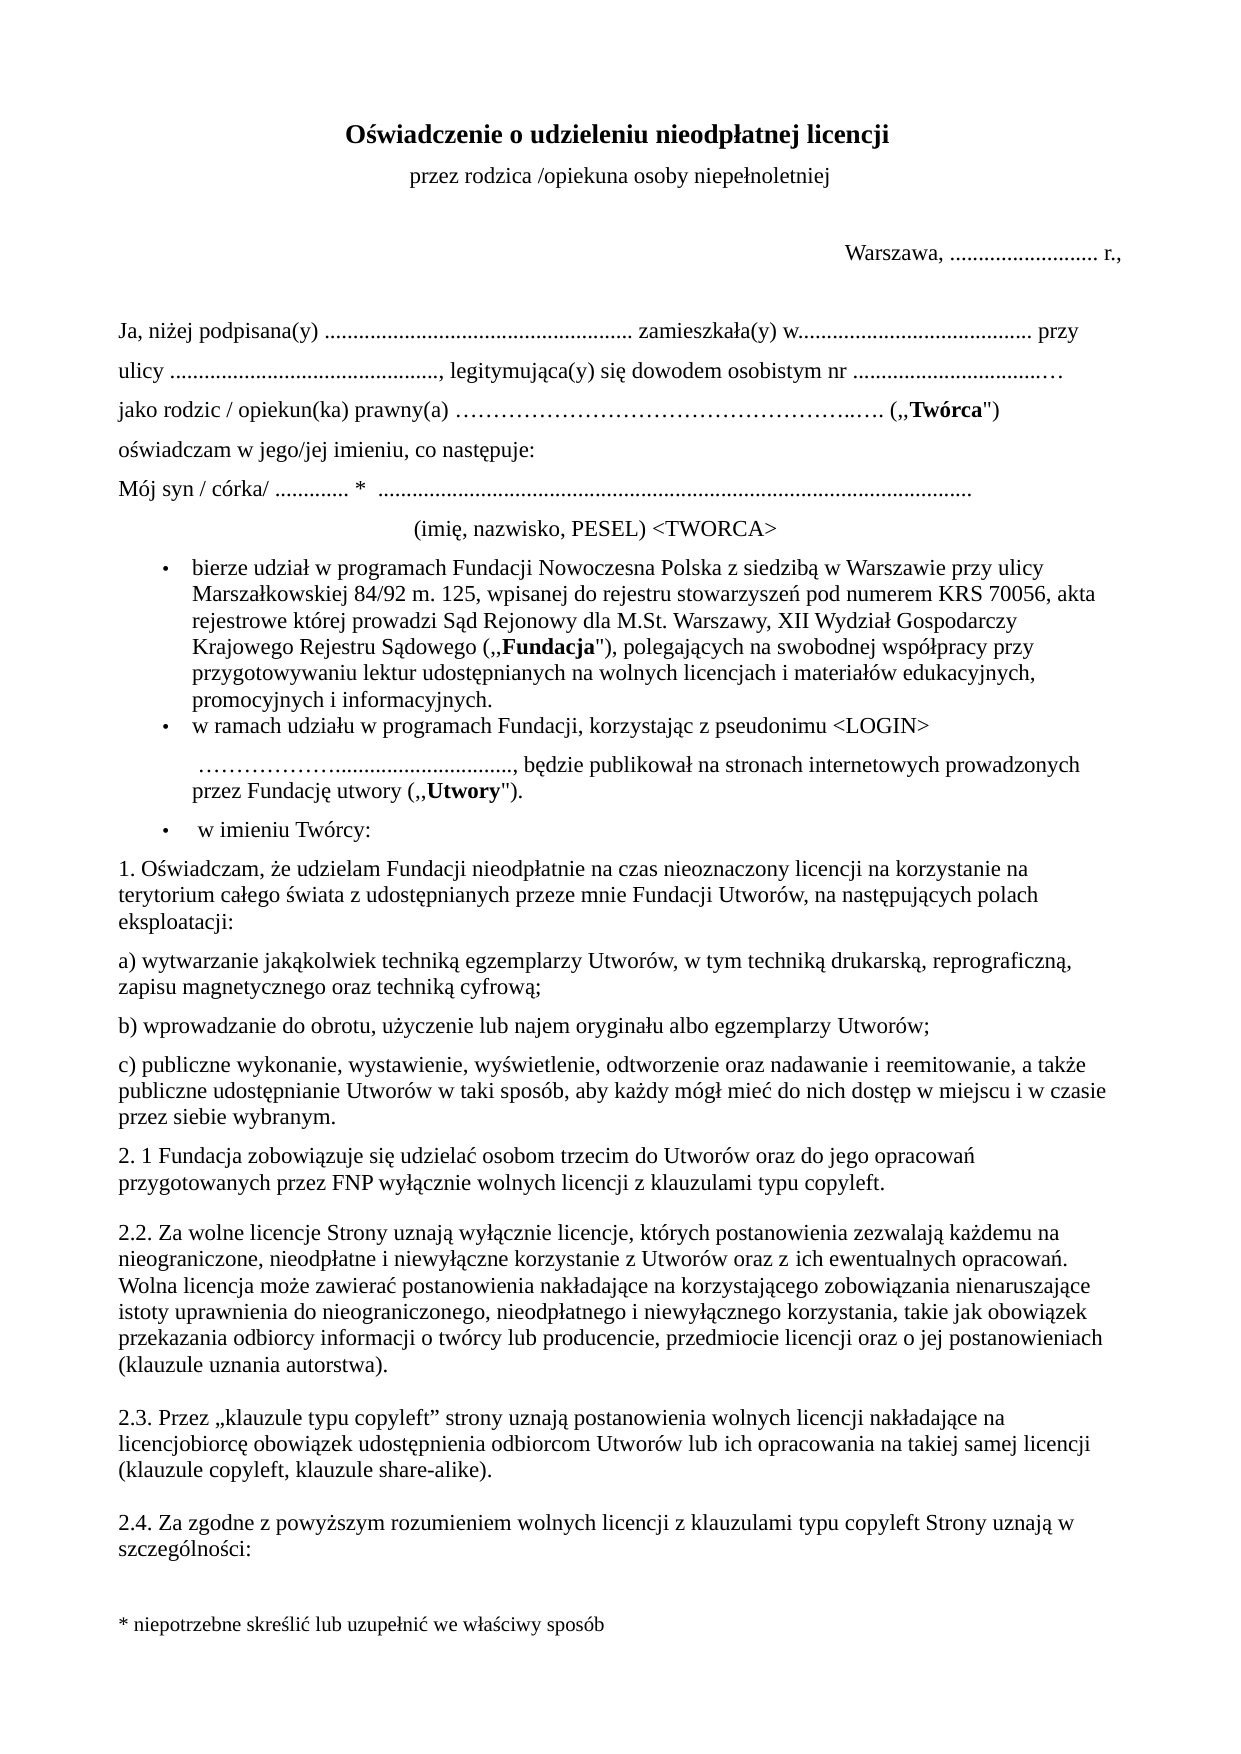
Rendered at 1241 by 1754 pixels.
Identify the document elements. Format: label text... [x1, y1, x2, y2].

text Warszawa, .......................... r., [118, 239, 1122, 266]
text Mój syn / córka/ ............. * ........................................................................................................ [118, 475, 1122, 501]
text jako rodzic / opiekun(ka) prawny(a) ……………………………………………..…. (,,Twórca") [118, 396, 1122, 422]
list ………………..............................., będzie publikował na stronach internetowych prowadzonych przez Fundację utwory (,,Utwory"). [162, 751, 1122, 804]
text przez rodzica /opiekuna osoby niepełnoletniej [118, 162, 1122, 188]
text oświadczam w jego/jej imieniu, co następuje: [118, 436, 1122, 462]
text b) wprowadzanie do obrotu, użyczenie lub najem oryginału albo egzemplarzy Utworów; [118, 1012, 1122, 1038]
text 2.3. Przez „klauzule typu copyleft” strony uznają postanowienia wolnych licencji nakładające na licencjobiorcę obowiązek udostępnienia odbiorcom Utworów lub ich opracowania na takiej samej licencji (klauzule copyleft, klauzule share-alike). [118, 1403, 1122, 1483]
text 2.4. Za zgodne z powyższym rozumieniem wolnych licencji z klauzulami typu copyleft Strony uznają w szczególności: [118, 1509, 1122, 1562]
text 2. 1 Fundacja zobowiązuje się udzielać osobom trzecim do Utworów oraz do jego opracowań przygotowanych przez FNP wyłącznie wolnych licencji z klauzulami typu copyleft. [118, 1142, 1122, 1195]
text Oświadczenie o udzieleniu nieodpłatnej licencji [118, 118, 1122, 149]
text a) wytwarzanie jakąkolwiek techniką egzemplarzy Utworów, w tym techniką drukarską, reprograficzną, zapisu magnetycznego oraz techniką cyfrową; [118, 947, 1122, 999]
list bierze udział w programach Fundacji Nowoczesna Polska z siedzibą w Warszawie przy ulicy Marszałkowskiej 84/92 m. 125, wpisanej do rejestru stowarzyszeń pod numerem KRS 70056, akta rejestrowe której prowadzi Sąd Rejonowy dla M.St. Warszawy, XII Wydział Gospodarczy Krajowego Rejestru Sądowego (,,Fundacja"), polegających na swobodnej współpracy przy przygotowywaniu lektur udostępnianych na wolnych licencjach i materiałów edukacyjnych, promocyjnych i informacyjnych. [162, 554, 1122, 712]
text 1. Oświadczam, że udzielam Fundacji nieodpłatnie na czas nieoznaczony licencji na korzystanie na terytorium całego świata z udostępnianych przeze mnie Fundacji Utworów, na następujących polach eksploatacji: [118, 855, 1122, 934]
text (imię, nazwisko, PESEL) <TWORCA> [118, 514, 1122, 541]
text Ja, niżej podpisana(y) ...................................................... zamieszkała(y) w......................................... przy ulicy ..............................................., legitymująca(y) się dowodem osobistym nr .................................… [118, 317, 1122, 383]
list w ramach udziału w programach Fundacji, korzystając z pseudonimu <LOGIN> [162, 712, 1122, 738]
list w imieniu Twórcy: [162, 816, 1122, 843]
text 2.2. Za wolne licencje Strony uznają wyłącznie licencje, których postanowienia zezwalają każdemu na nieograniczone, nieodpłatne i niewyłączne korzystanie z Utworów oraz z ich ewentualnych opracowań. Wolna licencja może zawierać postanowienia nakładające na korzystającego zobowiązania nienaruszające istoty uprawnienia do nieograniczonego, nieodpłatnego i niewyłącznego korzystania, takie jak obowiązek przekazania odbiorcy informacji o twórcy lub producencie, przedmiocie licencji oraz o jej postanowieniach (klauzule uznania autorstwa). [118, 1219, 1122, 1377]
text c) publiczne wykonanie, wystawienie, wyświetlenie, odtworzenie oraz nadawanie i reemitowanie, a także publiczne udostępnianie Utworów w taki sposób, aby każdy mógł mieć do nich dostęp w miejscu i w czasie przez siebie wybranym. [118, 1051, 1122, 1130]
